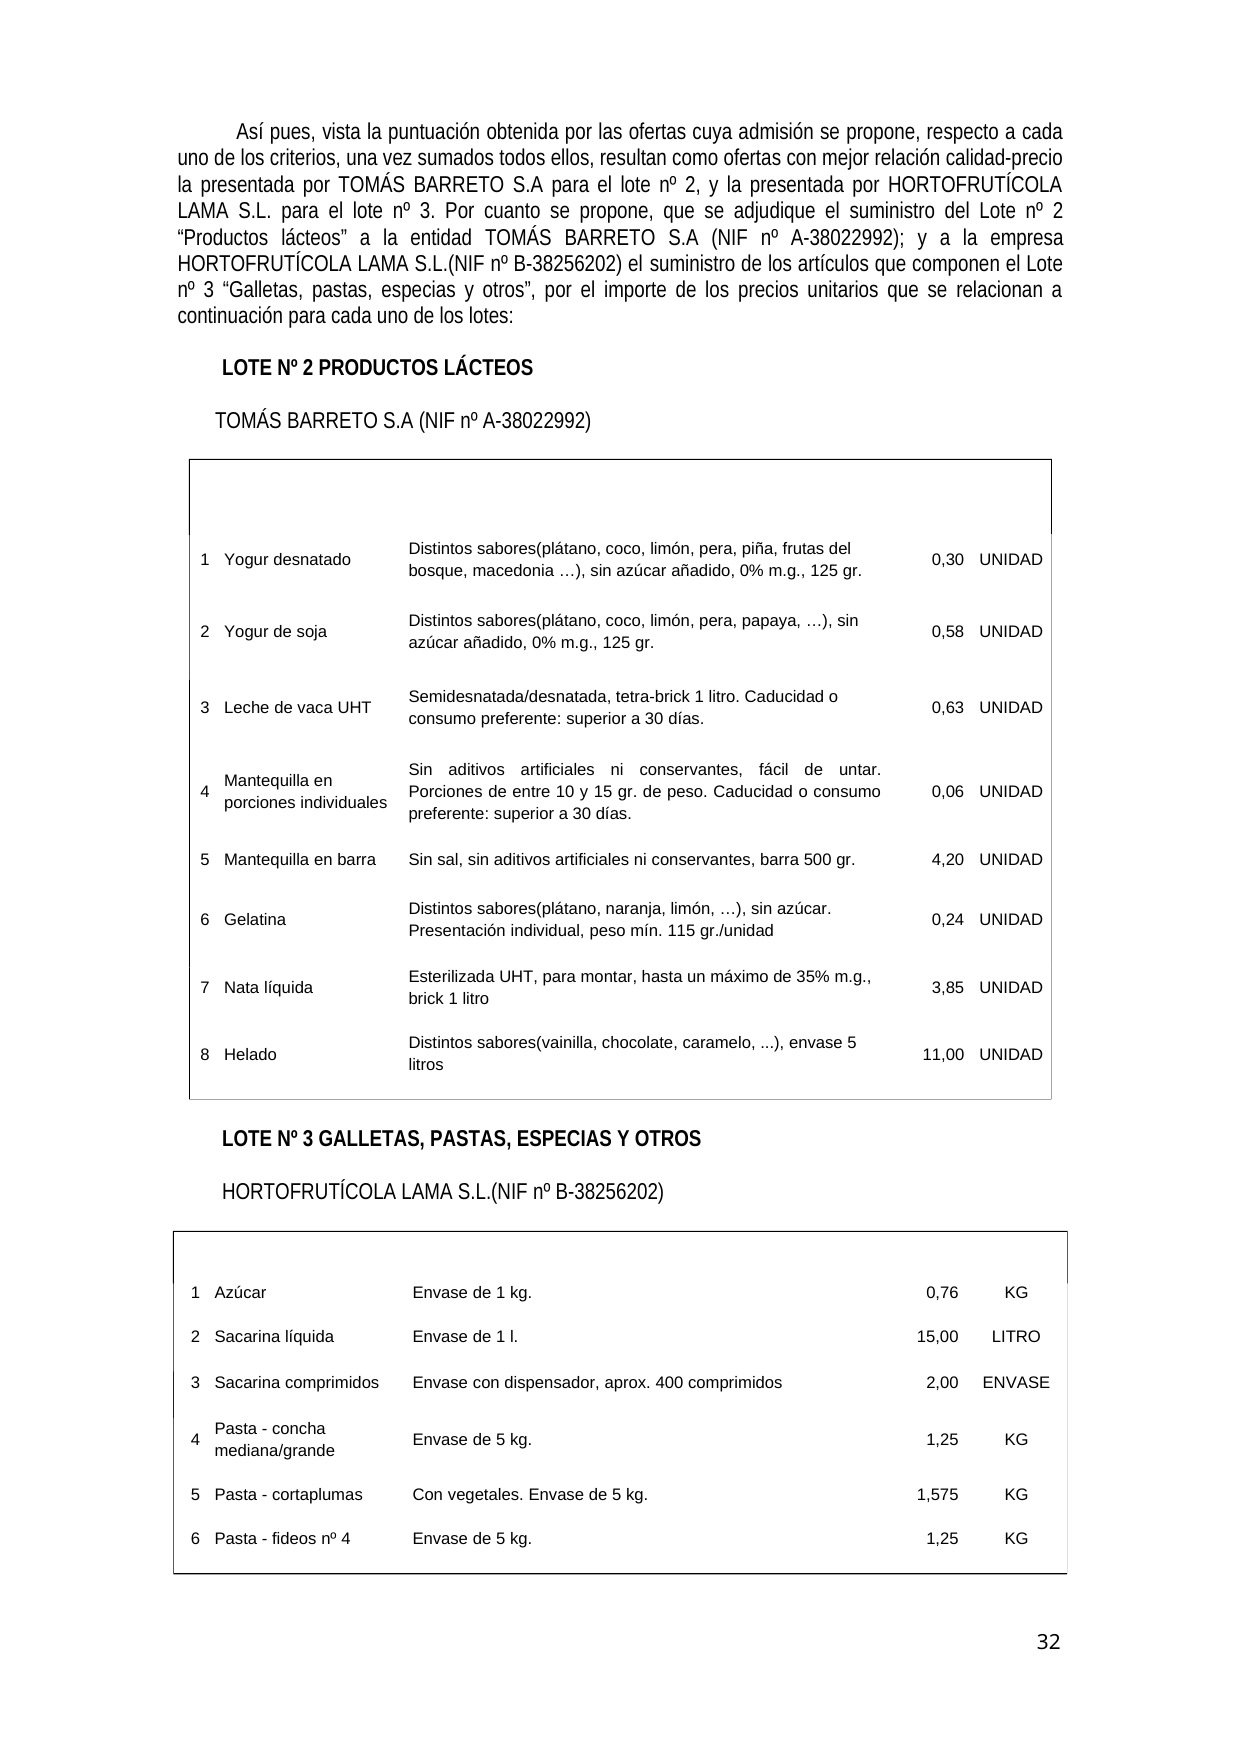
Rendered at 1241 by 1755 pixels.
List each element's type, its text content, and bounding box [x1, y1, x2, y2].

text 1,25 [926, 1529, 966, 1548]
text Con vegetales. Envase de 5 kg. [412, 1485, 876, 1504]
text UNIDAD [979, 782, 1051, 801]
text 1 [191, 1283, 207, 1302]
text P.U. [904, 1235, 966, 1254]
text ESPECIFICACIONES/ PRESENTACIÓN [488, 1235, 876, 1254]
text UNIDAD [979, 475, 1051, 494]
text Distintos sabores(vainilla, chocolate, caramelo, ...), envase 5 litros [408, 1033, 859, 1074]
text Pasta - cortaplumas [214, 1485, 405, 1504]
text UNIDAD [979, 978, 1051, 997]
text 5 [191, 1485, 207, 1504]
text 1,25 [926, 1430, 966, 1449]
text Yogur desnatado [224, 549, 401, 569]
text Distintos sabores(plátano, coco, limón, pera, piña, frutas del bosque, macedonia …), sin azúcar añadido, 0% m.g., 125 gr. [408, 538, 899, 579]
text P.U. [919, 475, 971, 494]
text 15,00 [917, 1327, 966, 1346]
text 32 [1037, 1627, 1065, 1655]
text Mantequilla en barra [224, 850, 401, 869]
text ESPECIFICACIONES [566, 475, 734, 494]
text Así pues, vista la puntuación obtenida por las ofertas cuya admisión se propone, respecto a cada uno de los criterios, una vez sumados todos ellos, resultan como ofertas con mejor relación calidad-precio la presentada por TOMÁS BARRETO S.A para el lote nº 2, y la presentada por HORTOFRUTÍCOLA LAMA S.L. para el lote nº 3. Por cuanto se propone, que se adjudique el suministro del Lote nº 2 “Productos lácteos” a la entidad TOMÁS BARRETO S.A (NIF nº A-38022992); y a la empresa HORTOFRUTÍCOLA LAMA S.L.(NIF nº B-38256202) el suministro de los artículos que componen el Lote nº 3 “Galletas, pastas, especias y otros”, por el importe de los precios unitarios que se relacionan a continuación para cada uno de los lotes: [177, 118, 1064, 329]
text TOMÁS BARRETO S.A (NIF nº A-38022992) [215, 407, 594, 433]
text 0,24 [932, 910, 971, 929]
text Yogur de soja [224, 622, 401, 641]
text 8 [200, 1044, 217, 1063]
text UNIDAD [979, 698, 1051, 717]
text 7 [200, 978, 217, 997]
text KG [1002, 1283, 1031, 1302]
text KG [1002, 1485, 1031, 1504]
text UNIDAD [979, 910, 1051, 929]
text Mantequilla en porciones individuales [224, 771, 388, 812]
text KG [1002, 1529, 1031, 1548]
text 4 [191, 1430, 207, 1449]
text 0,76 [926, 1283, 966, 1302]
text 3,85 [932, 978, 971, 997]
text Nata líquida [224, 978, 401, 997]
text Sin aditivos artificiales ni conservantes, fácil de untar. Porciones de entre 10 y 15 gr. de peso. Caducidad o consumo preferente: superior a 30 días. [408, 760, 882, 823]
text PRODUCTOS [255, 475, 401, 494]
text Envase de 5 kg. [412, 1529, 876, 1548]
text UNIDAD [979, 850, 1051, 869]
text Helado [224, 1044, 401, 1063]
text Leche de vaca UHT [224, 698, 401, 717]
text Gelatina [224, 910, 401, 929]
text 1,575 [917, 1485, 966, 1504]
text 3 [200, 698, 217, 717]
text Envase con dispensador, aprox. 400 comprimidos [412, 1373, 876, 1392]
text 0,63 [932, 698, 971, 717]
text UNIDAD [979, 622, 1051, 641]
text Esterilizada UHT, para montar, hasta un máximo de 35% m.g., brick 1 litro [408, 967, 874, 1008]
text 6 [200, 910, 217, 929]
text 0,06 [932, 782, 971, 801]
text LOTE Nº 3 GALLETAS, PASTAS, ESPECIAS Y OTROS [222, 1125, 703, 1152]
text UNIDAD [979, 549, 1051, 569]
text Sacarina comprimidos [214, 1373, 405, 1392]
text Sin sal, sin aditivos artificiales ni conservantes, barra 500 gr. [408, 850, 899, 869]
text Envase de 5 kg. [412, 1430, 876, 1449]
text PRODUCTOS [252, 1235, 405, 1254]
text Distintos sabores(plátano, coco, limón, pera, papaya, …), sin azúcar añadido, 0% m.g., 125 gr. [408, 611, 861, 652]
text 2 [191, 1327, 207, 1346]
text UNIDAD [979, 1044, 1051, 1063]
text 2 [200, 622, 217, 641]
text 2,00 [926, 1373, 966, 1392]
text Semidesnatada/desnatada, tetra-brick 1 litro. Caducidad o consumo preferente: superior a 30 días. [408, 687, 840, 728]
text Envase de 1 l. [412, 1327, 876, 1346]
text 6 [191, 1529, 207, 1548]
text LITRO [992, 1327, 1067, 1346]
text ENVASE [982, 1373, 1067, 1392]
text 4 [200, 782, 217, 801]
text 5 [200, 850, 217, 869]
text KG [1002, 1430, 1031, 1449]
text Sacarina líquida [214, 1327, 405, 1346]
text 0,30 [932, 549, 971, 569]
text 4,20 [932, 850, 971, 869]
text HORTOFRUTÍCOLA LAMA S.L.(NIF nº B-38256202) [222, 1178, 666, 1204]
text Envase de 1 kg. [412, 1283, 876, 1302]
text Pasta - fideos nº 4 [214, 1529, 405, 1548]
text 1 [200, 549, 217, 569]
text 3 [191, 1373, 207, 1392]
text Azúcar [214, 1283, 405, 1302]
text Pasta - concha mediana/grande [214, 1419, 337, 1460]
text Distintos sabores(plátano, naranja, limón, …), sin azúcar. Presentación individual, peso mín. 115 gr./unidad [408, 899, 834, 940]
text UNIDAD [984, 1235, 1067, 1254]
text 11,00 [922, 1044, 971, 1063]
text 0,58 [932, 622, 971, 641]
text LOTE Nº 2 PRODUCTOS LÁCTEOS [222, 354, 536, 381]
